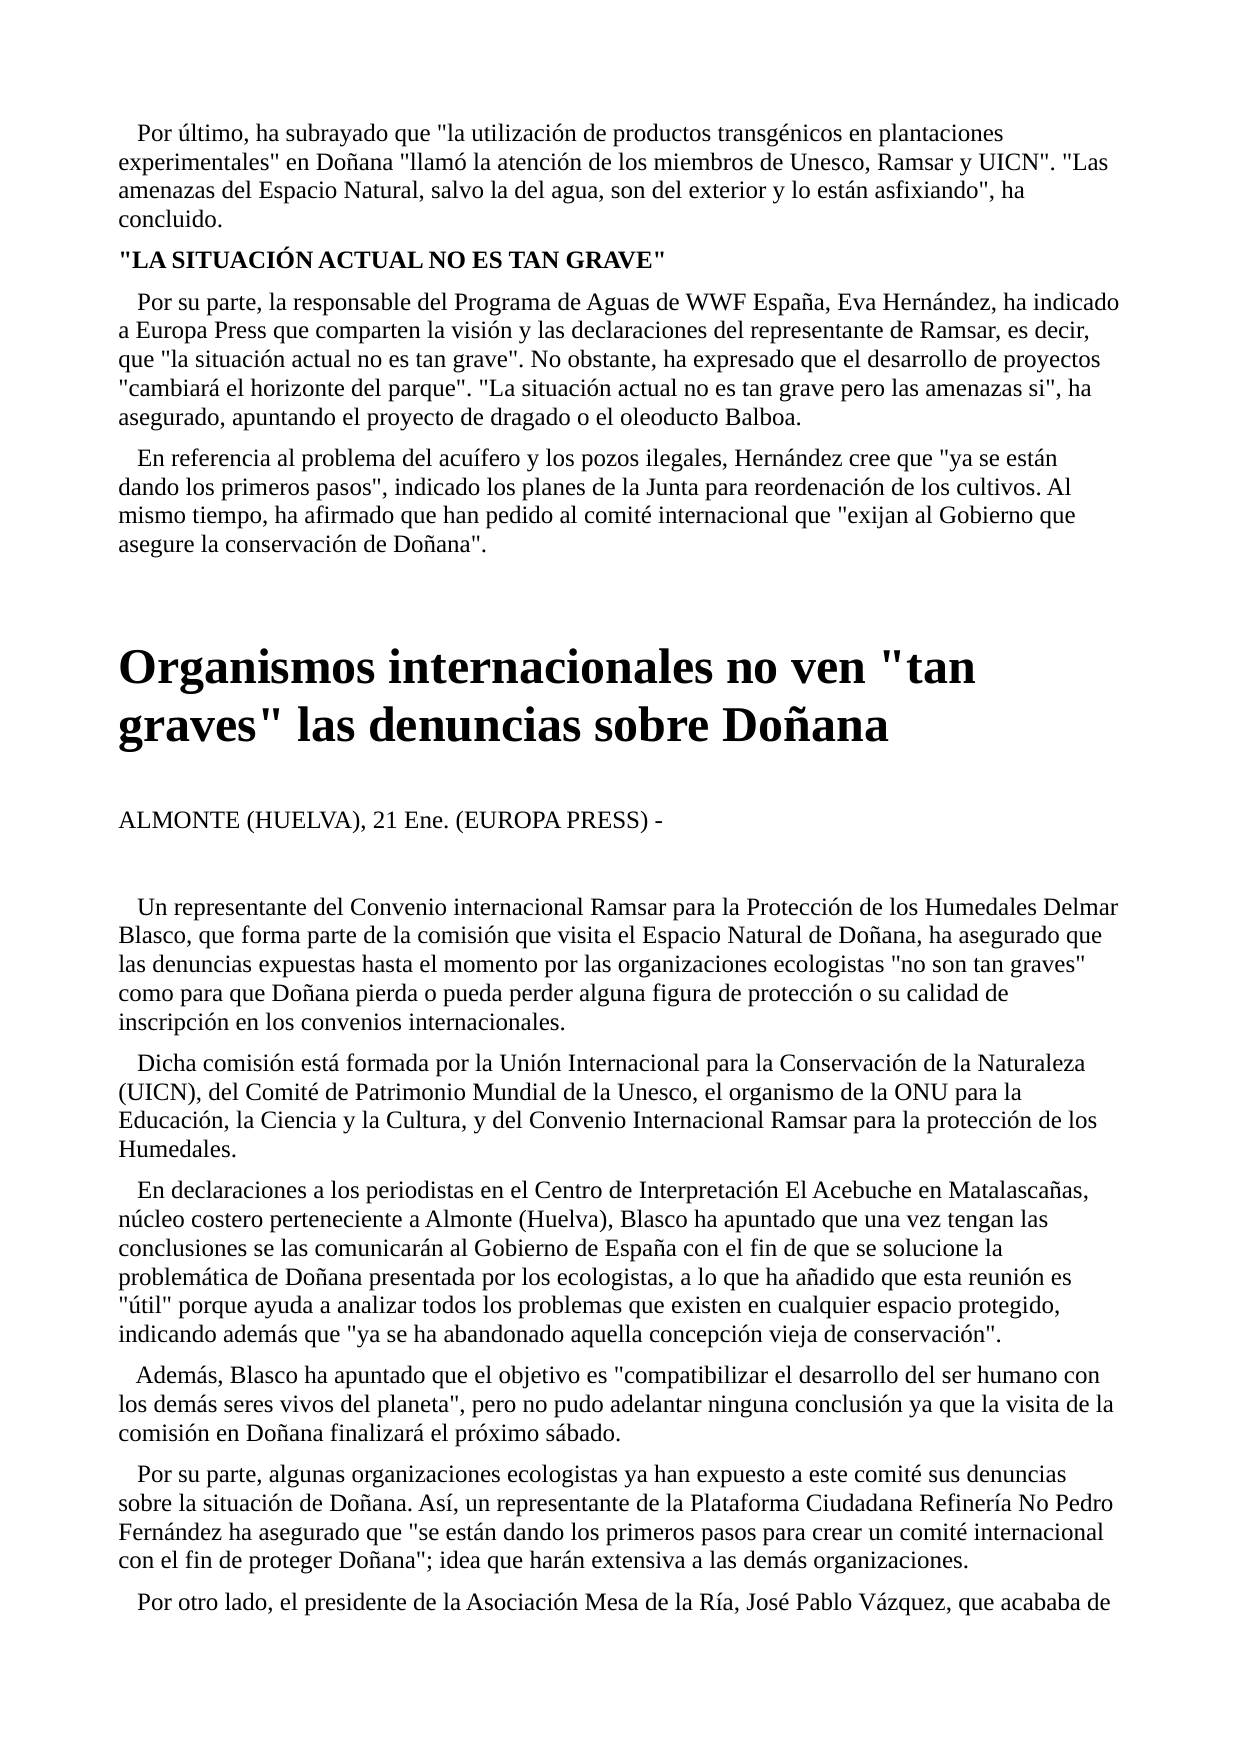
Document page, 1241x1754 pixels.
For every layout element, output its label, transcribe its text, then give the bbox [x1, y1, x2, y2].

text Por último, ha subrayado que "la utilización de productos transgénicos en plantaciones experimentales" en Doñana "llamó la atención de los miembros de Unesco, Ramsar y UICN". "Las amenazas del Espacio Natural, salvo la del agua, son del exterior y lo están asfixiando", ha concluido. [118, 118, 1122, 233]
text En declaraciones a los periodistas en el Centro de Interpretación El Acebuche en Matalascañas, núcleo costero perteneciente a Almonte (Huelva), Blasco ha apuntado que una vez tengan las conclusiones se las comunicarán al Gobierno de España con el fin de que se solucione la problemática de Doñana presentada por los ecologistas, a lo que ha añadido que esta reunión es "útil" porque ayuda a analizar todos los problemas que existen en cualquier espacio protegido, indicando además que "ya se ha abandonado aquella concepción vieja de conservación". [118, 1176, 1122, 1348]
text "LA SITUACIÓN ACTUAL NO ES TAN GRAVE" [118, 246, 1122, 274]
text Además, Blasco ha apuntado que el objetivo es "compatibilizar el desarrollo del ser humano con los demás seres vivos del planeta", pero no pudo adelantar ninguna conclusión ya que la visita de la comisión en Doñana finalizará el próximo sábado. [118, 1361, 1122, 1447]
text Dicha comisión está formada por la Unión Internacional para la Conservación de la Naturaleza (UICN), del Comité de Patrimonio Mundial de la Unesco, el organismo de la ONU para la Educación, la Ciencia y la Cultura, y del Convenio Internacional Ramsar para la protección de los Humedales. [118, 1048, 1122, 1163]
text En referencia al problema del acuífero y los pozos ilegales, Hernández cree que "ya se están dando los primeros pasos", indicado los planes de la Junta para reordenación de los cultivos. Al mismo tiempo, ha afirmado que han pedido al comité internacional que "exijan al Gobierno que asegure la conservación de Doñana". [118, 443, 1122, 558]
text Por su parte, algunas organizaciones ecologistas ya han expuesto a este comité sus denuncias sobre la situación de Doñana. Así, un representante de la Plataforma Ciudadana Refinería No Pedro Fernández ha asegurado que "se están dando los primeros pasos para crear un comité internacional con el fin de proteger Doñana"; idea que harán extensiva a las demás organizaciones. [118, 1459, 1122, 1574]
subtitle Organismos internacionales no ven "tan graves" las denuncias sobre Doñana [118, 637, 1122, 752]
text Por otro lado, el presidente de la Asociación Mesa de la Ría, José Pablo Vázquez, que acababa de [118, 1587, 1122, 1616]
text ALMONTE (HUELVA), 21 Ene. (EUROPA PRESS) - Un representante del Convenio internacional Ramsar para la Protección de los Humedales Delmar Blasco, que forma parte de la comisión que visita el Espacio Natural de Doñana, ha asegurado que las denuncias expuestas hasta el momento por las organizaciones ecologistas "no son tan graves" como para que Doñana pierda o pueda perder alguna figura de protección o su calidad de inscripción en los convenios internacionales. [118, 806, 1122, 1036]
text Por su parte, la responsable del Programa de Aguas de WWF España, Eva Hernández, ha indicado a Europa Press que comparten la visión y las declaraciones del representante de Ramsar, es decir, que "la situación actual no es tan grave". No obstante, ha expresado que el desarrollo de proyectos "cambiará el horizonte del parque". "La situación actual no es tan grave pero las amenazas si", ha asegurado, apuntando el proyecto de dragado o el oleoducto Balboa. [118, 287, 1122, 431]
